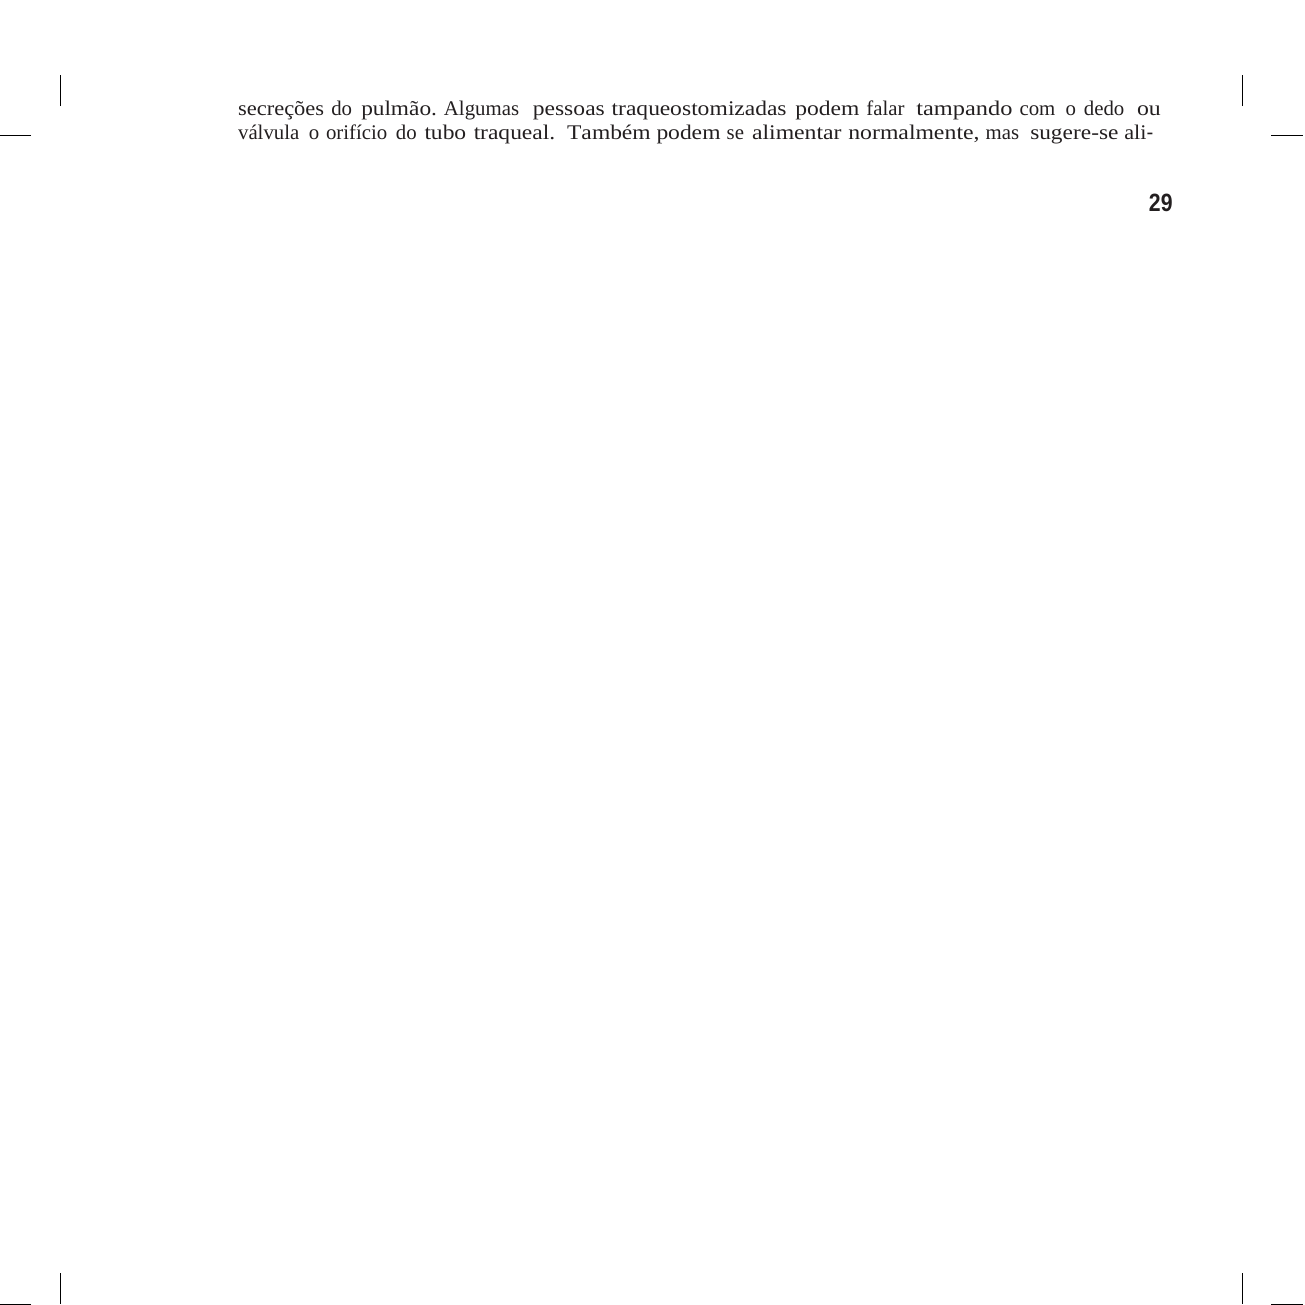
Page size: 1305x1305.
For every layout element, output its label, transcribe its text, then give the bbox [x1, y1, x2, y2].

text 29 [0, 188, 1172, 217]
text secreções do pulmão. Algumas pessoas traqueostomizadas podem falar tampando com o dedo ou válvula o orifício do tubo traqueal. Também podem se alimentar normalmente, mas sugere-se ali- [238, 96, 1161, 144]
